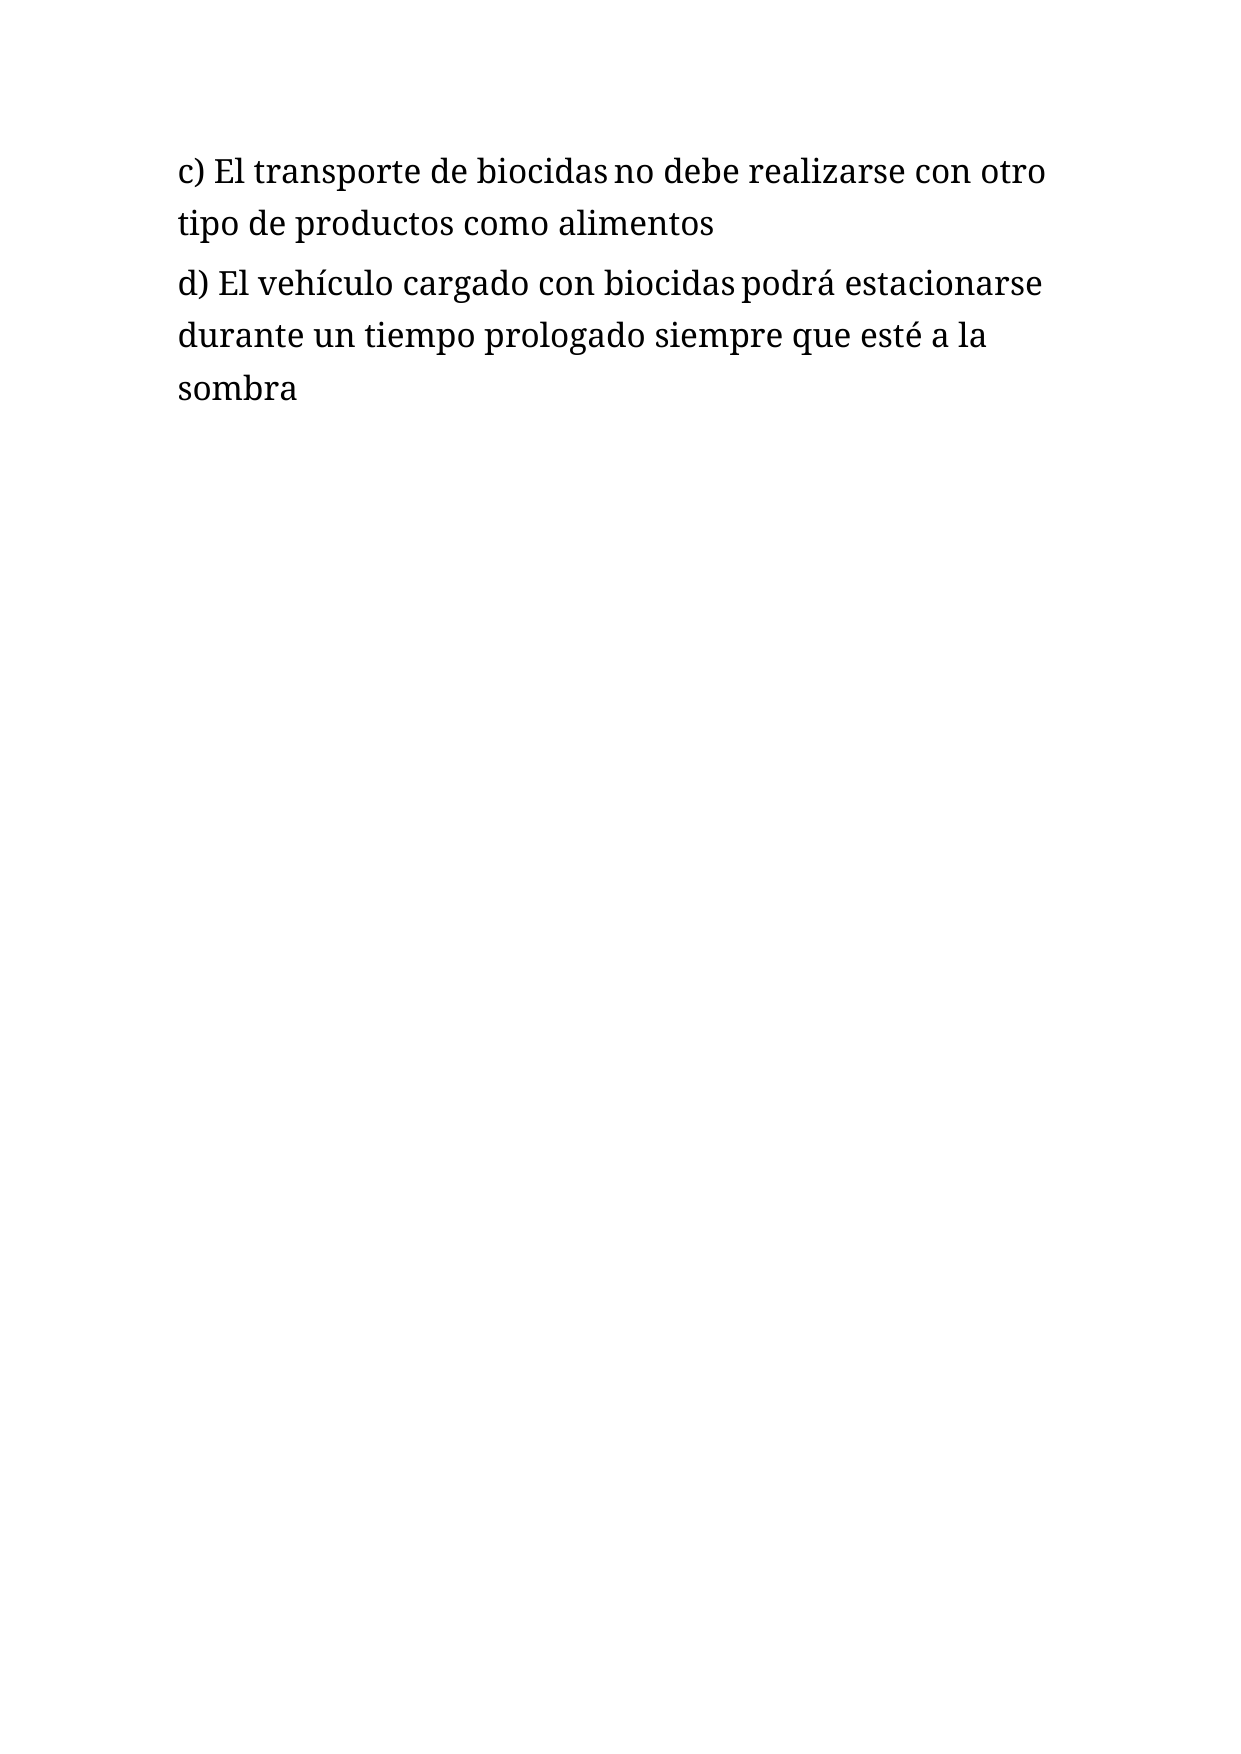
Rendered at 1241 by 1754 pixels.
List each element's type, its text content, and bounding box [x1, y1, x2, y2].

text c) El transporte de biocidas no debe realizarse con otro tipo de productos como alimentos [177, 148, 1063, 245]
text d) El vehículo cargado con biocidas podrá estacionarse durante un tiempo prologado siempre que esté a la sombra [177, 260, 1063, 410]
